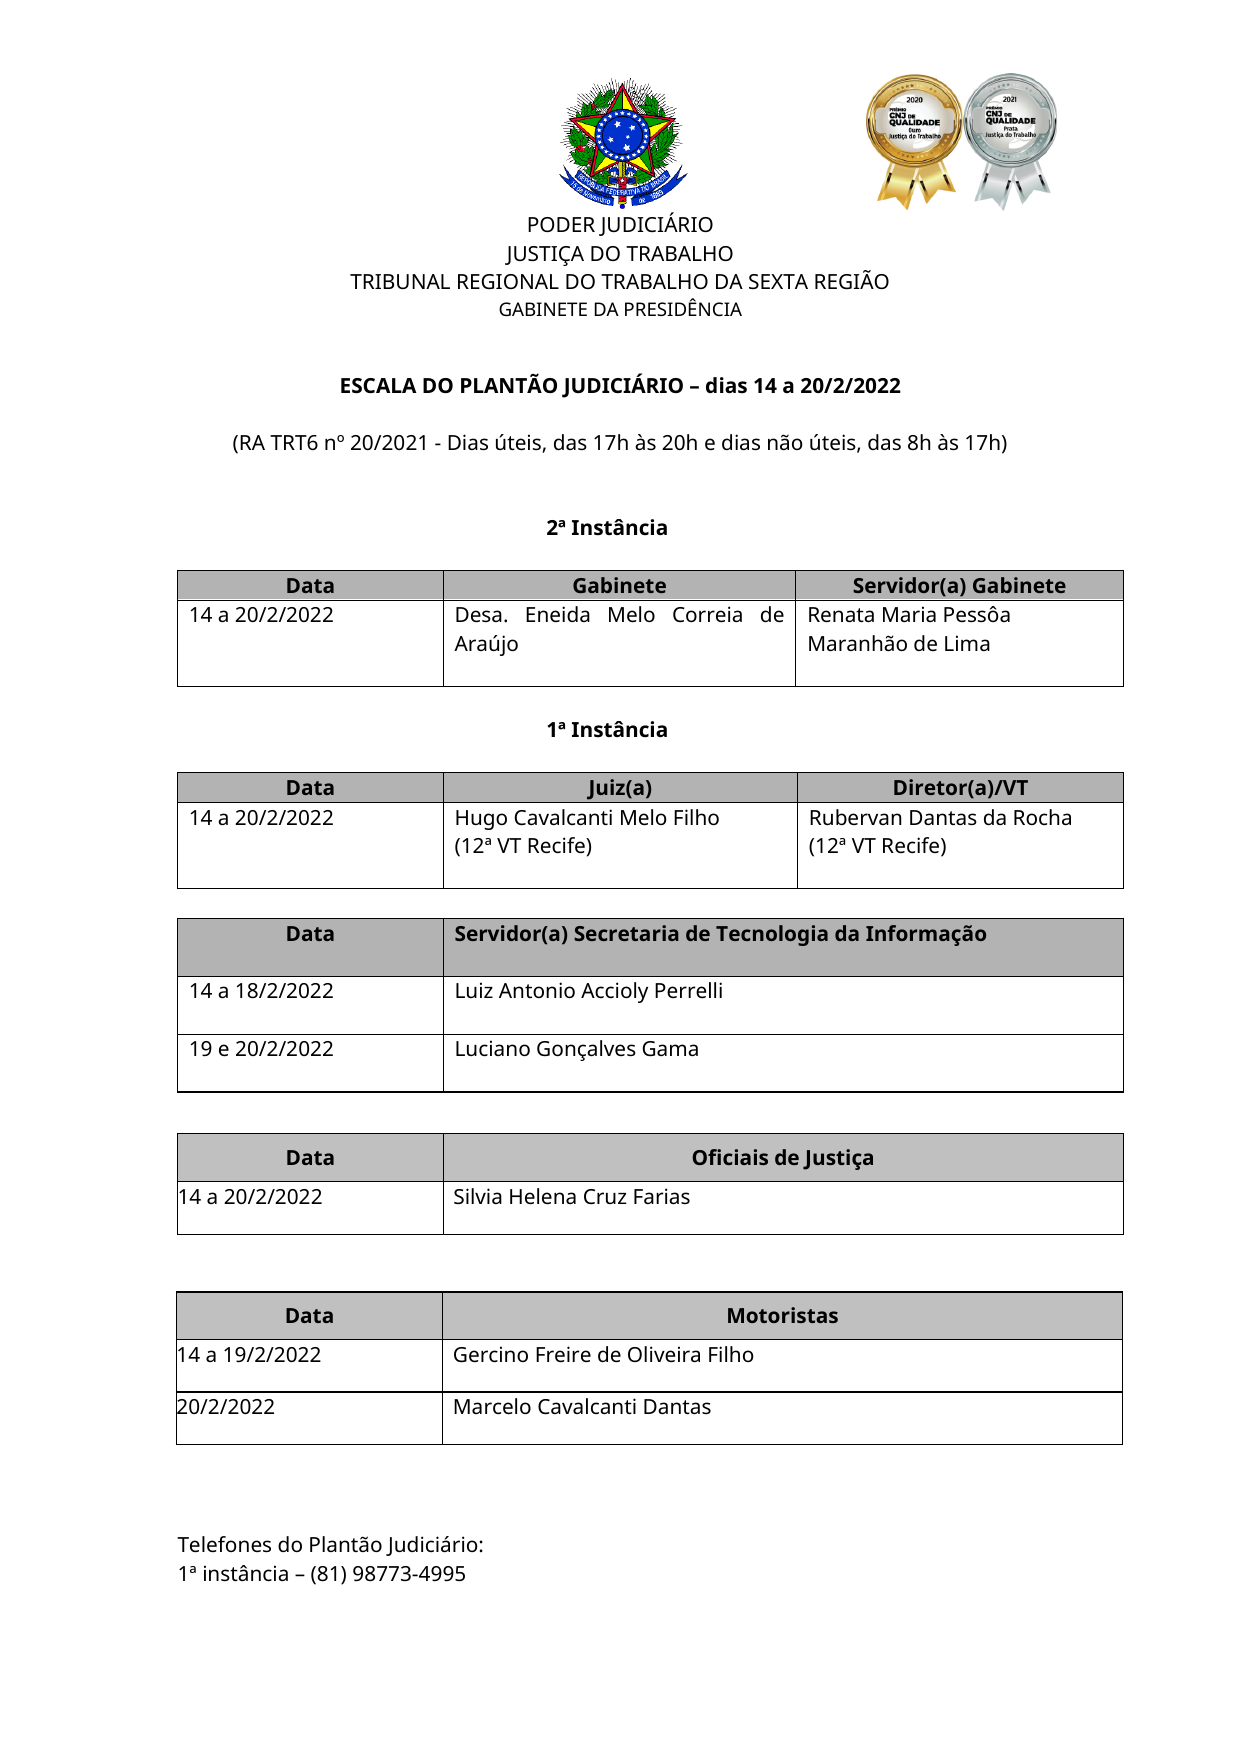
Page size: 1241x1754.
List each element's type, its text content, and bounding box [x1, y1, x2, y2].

text 2ª Instância [365, 513, 1063, 542]
table_cell Renata Maria Pessôa Maranhão de Lima [796, 601, 1123, 686]
table_cell 20/2/2022 [177, 1393, 442, 1444]
table_header Servidor(a) Gabinete [796, 571, 1123, 599]
table_cell Silvia Helena Cruz Farias [444, 1182, 1123, 1233]
text 1ª Instância [365, 715, 1063, 744]
table_cell Rubervan Dantas da Rocha (12ª VT Recife) [798, 803, 1123, 888]
table_cell Desa. Eneida Melo Correia de Araújo [444, 601, 795, 686]
picture [552, 74, 691, 211]
text (RA TRT6 nº 20/2021 - Dias úteis, das 17h às 20h e dias não úteis, das 8h às 17h) [177, 428, 1063, 456]
text 1ª instância – (81) 98773-4995 [177, 1559, 1063, 1587]
table_cell 14 a 20/2/2022 [178, 1182, 443, 1233]
table_header Data [178, 773, 443, 802]
table_cell 14 a 20/2/2022 [178, 803, 443, 888]
table_header Data [178, 571, 443, 599]
table_header Oficiais de Justiça [444, 1134, 1123, 1181]
table_header Juiz(a) [444, 773, 797, 802]
table_cell 19 e 20/2/2022 [178, 1035, 443, 1091]
table_cell Luciano Gonçalves Gama [444, 1035, 1123, 1091]
table_header Diretor(a)/VT [798, 773, 1123, 802]
table_cell 14 a 19/2/2022 [177, 1340, 442, 1391]
table_header Data [178, 1134, 443, 1181]
table_cell Marcelo Cavalcanti Dantas [443, 1393, 1122, 1444]
table_header Data [177, 1293, 442, 1339]
table_cell 14 a 20/2/2022 [178, 601, 443, 686]
table_header Servidor(a) Secretaria de Tecnologia da Informação [444, 919, 1123, 976]
text ESCALA DO PLANTÃO JUDICIÁRIO – dias 14 a 20/2/2022 [177, 371, 1063, 399]
table_cell Hugo Cavalcanti Melo Filho (12ª VT Recife) [444, 803, 797, 888]
table_cell Gercino Freire de Oliveira Filho [443, 1340, 1122, 1391]
text Telefones do Plantão Judiciário: [177, 1530, 1063, 1559]
table_cell 14 a 18/2/2022 [178, 977, 443, 1033]
table_header Gabinete [444, 571, 795, 599]
table_cell Luiz Antonio Accioly Perrelli [444, 977, 1123, 1033]
table_header Data [178, 919, 443, 976]
table_header Motoristas [443, 1293, 1122, 1339]
